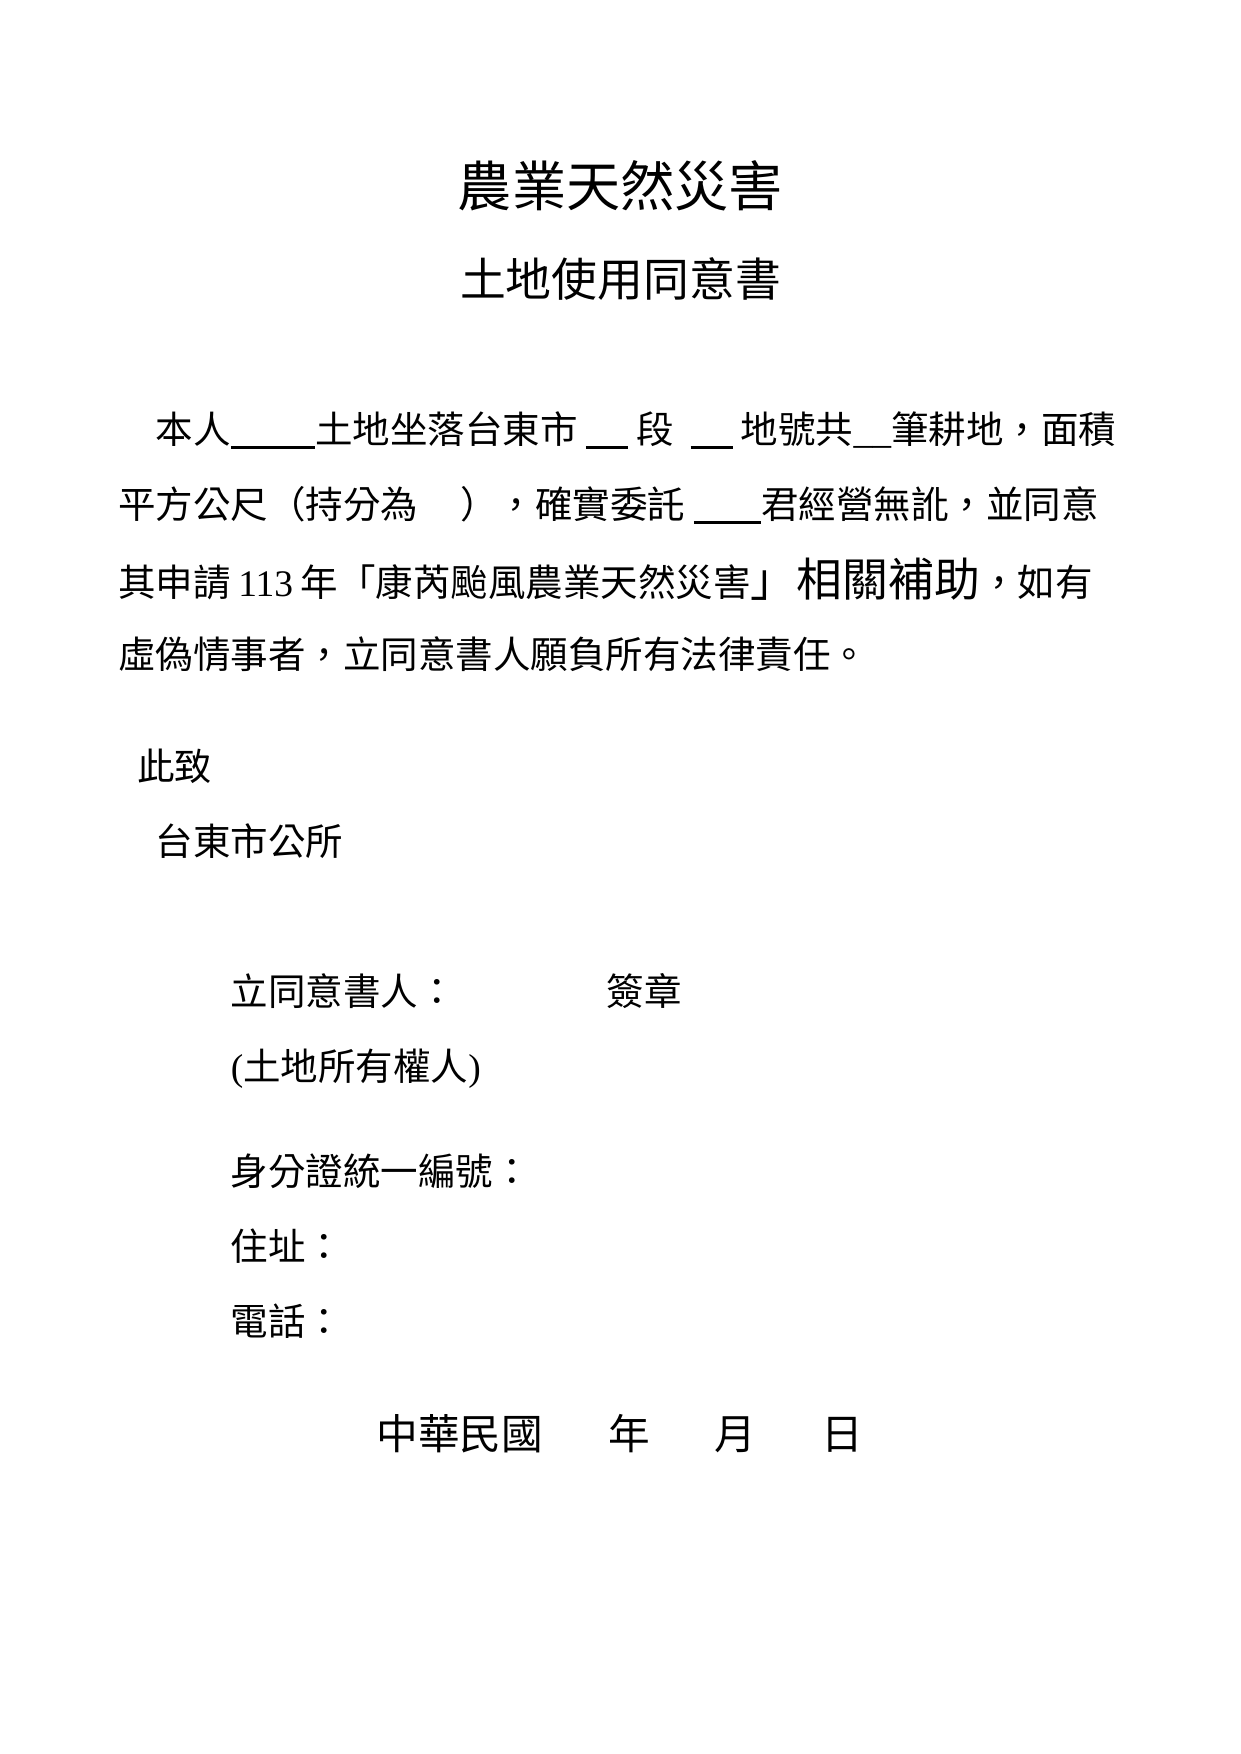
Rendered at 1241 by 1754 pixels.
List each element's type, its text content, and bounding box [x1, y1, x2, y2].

text 農業天然災害 [118, 127, 1122, 239]
text 立同意書人： 簽章 [118, 952, 1122, 1027]
text 台東市公所 [118, 802, 1122, 877]
text 電話： [118, 1281, 1122, 1356]
text 身分證統一編號： [118, 1131, 1122, 1206]
text 本人 土地坐落台東市 段 地號共__筆耕地，面積 平方公尺（持分為 ），確實委託 君經營無訛，並同意其申請113年「康芮颱風農業天然災害」相關補助，如有虛偽情事者，立同意書人願負所有法律責任。 [118, 389, 1122, 689]
text 中華民國 年 月 日 [118, 1394, 1122, 1469]
text 住址： [118, 1206, 1122, 1281]
text 此致 [118, 727, 1122, 802]
text 土地使用同意書 [118, 239, 1122, 314]
text (土地所有權人) [118, 1027, 1122, 1102]
